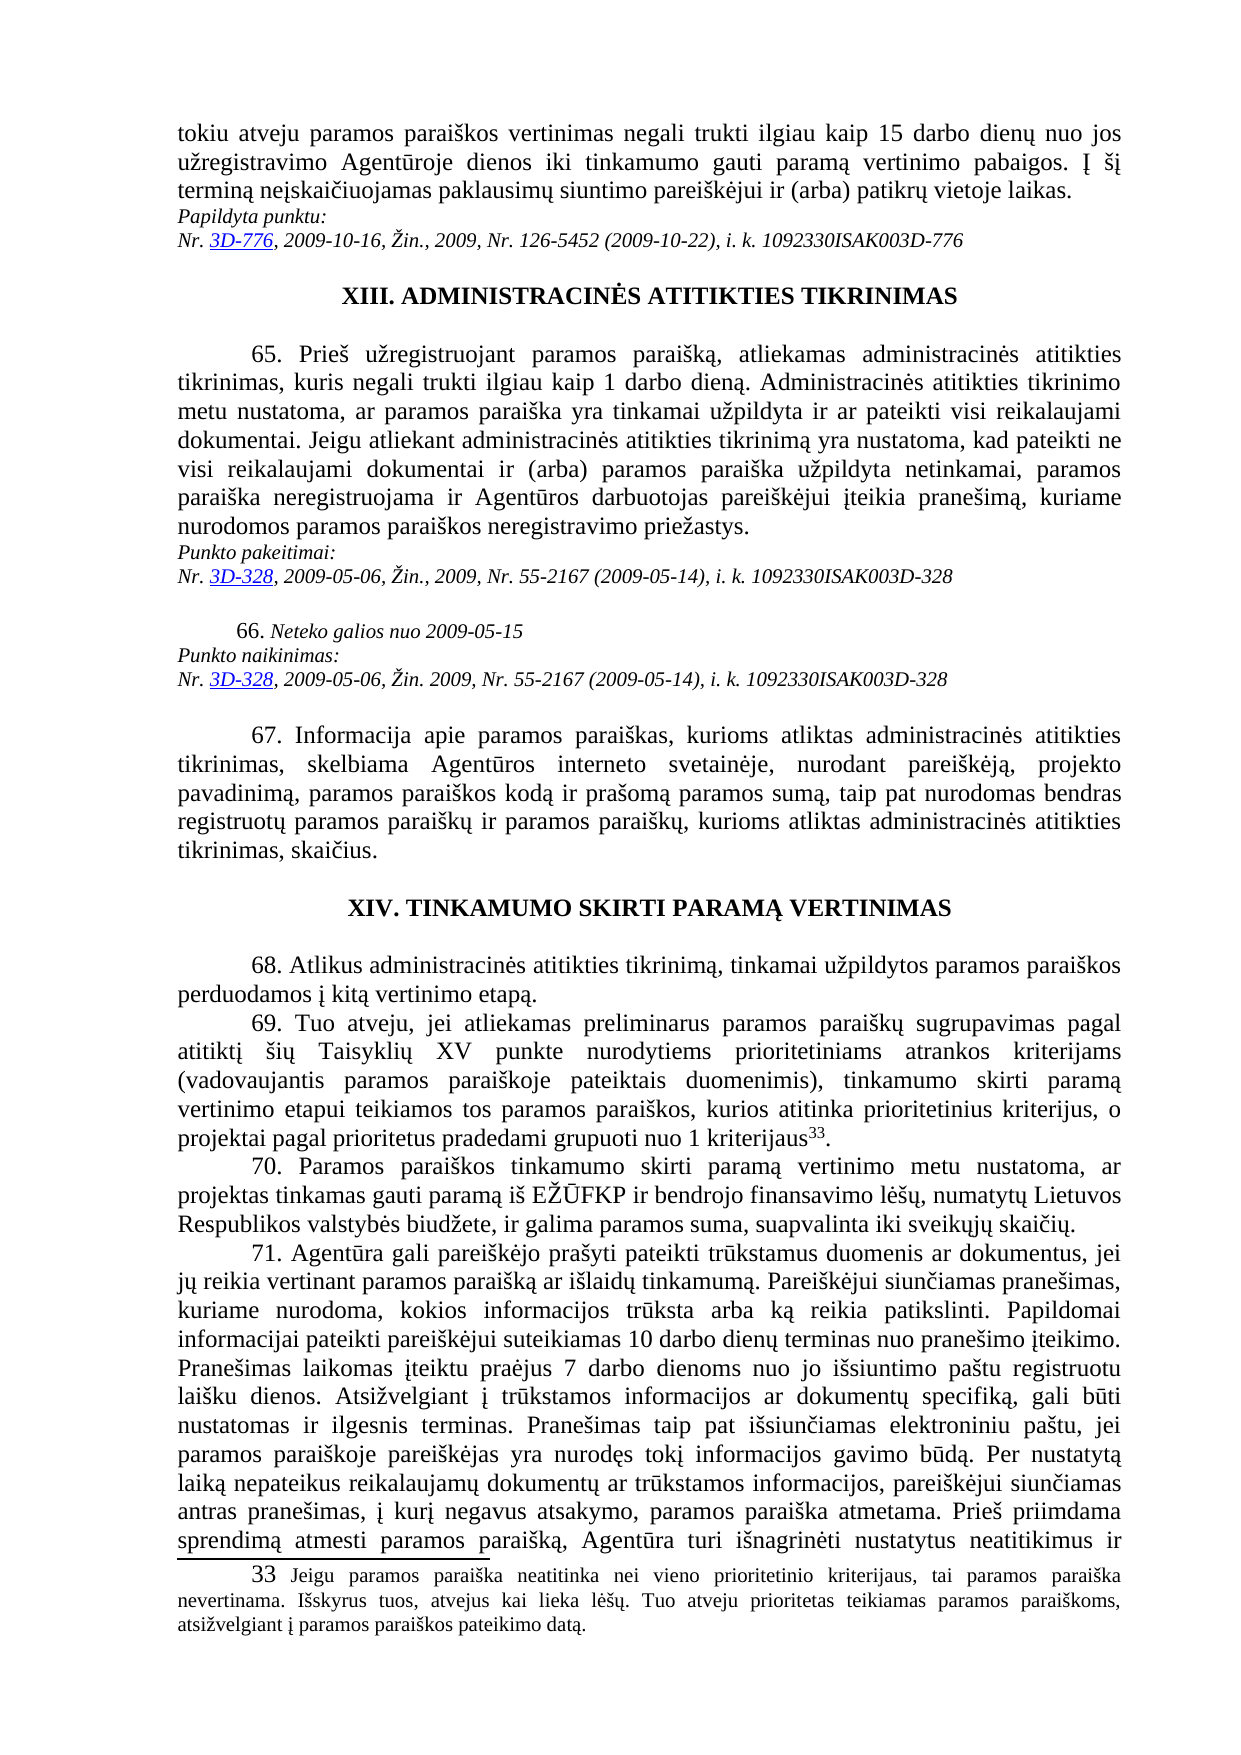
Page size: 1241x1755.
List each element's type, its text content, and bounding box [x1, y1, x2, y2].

text 66. Neteko galios nuo 2009-05-15 [177, 617, 1122, 643]
text Papildyta punktu: [177, 204, 1122, 228]
text Jeigu paramos paraiška neatitinka nei vieno prioritetinio kriterijaus, tai paramos paraiška nevertinama. Išskyrus tuos, atvejus kai lieka lėšų. Tuo atveju prioritetas teikiamas paramos paraiškoms, atsižvelgiant į paramos paraiškos pateikimo datą. [177, 1559, 1122, 1636]
text XIII. ADMINISTRACINĖS ATITIKTIES TIKRINIMAS [177, 281, 1122, 310]
text 65. Prieš užregistruojant paramos paraišką, atliekamas administracinės atitikties tikrinimas, kuris negali trukti ilgiau kaip 1 darbo dieną. Administracinės atitikties tikrinimo metu nustatoma, ar paramos paraiška yra tinkamai užpildyta ir ar pateikti visi reikalaujami dokumentai. Jeigu atliekant administracinės atitikties tikrinimą yra nustatoma, kad pateikti ne visi reikalaujami dokumentai ir (arba) paramos paraiška užpildyta netinkamai, paramos paraiška neregistruojama ir Agentūros darbuotojas pareiškėjui įteikia pranešimą, kuriame nurodomos paramos paraiškos neregistravimo priežastys. [177, 339, 1122, 540]
text 70. Paramos paraiškos tinkamumo skirti paramą vertinimo metu nustatoma, ar projektas tinkamas gauti paramą iš EŽŪFKP ir bendrojo finansavimo lėšų, numatytų Lietuvos Respublikos valstybės biudžete, ir galima paramos suma, suapvalinta iki sveikųjų skaičių. [177, 1151, 1122, 1238]
text 67. Informacija apie paramos paraiškas, kurioms atliktas administracinės atitikties tikrinimas, skelbiama Agentūros interneto svetainėje, nurodant pareiškėją, projekto pavadinimą, paramos paraiškos kodą ir prašomą paramos sumą, taip pat nurodomas bendras registruotų paramos paraiškų ir paramos paraiškų, kurioms atliktas administracinės atitikties tikrinimas, skaičius. [177, 720, 1122, 864]
text 69. Tuo atveju, jei atliekamas preliminarus paramos paraiškų sugrupavimas pagal atitiktį šių Taisyklių XV punkte nurodytiems prioritetiniams atrankos kriterijams (vadovaujantis paramos paraiškoje pateiktais duomenimis), tinkamumo skirti paramą vertinimo etapui teikiamos tos paramos paraiškos, kurios atitinka prioritetinius kriterijus, o projektai pagal prioritetus pradedami grupuoti nuo 1 kriterijaus. [177, 1008, 1122, 1151]
text Punkto naikinimas: [177, 643, 1122, 667]
text 71. Agentūra gali pareiškėjo prašyti pateikti trūkstamus duomenis ar dokumentus, jei jų reikia vertinant paramos paraišką ar išlaidų tinkamumą. Pareiškėjui siunčiamas pranešimas, kuriame nurodoma, kokios informacijos trūksta arba ką reikia patikslinti. Papildomai informacijai pateikti pareiškėjui suteikiamas 10 darbo dienų terminas nuo pranešimo įteikimo. Pranešimas laikomas įteiktu praėjus 7 darbo dienoms nuo jo išsiuntimo paštu registruotu laišku dienos. Atsižvelgiant į trūkstamos informacijos ar dokumentų specifiką, gali būti nustatomas ir ilgesnis terminas. Pranešimas taip pat išsiunčiamas elektroniniu paštu, jei paramos paraiškoje pareiškėjas yra nurodęs tokį informacijos gavimo būdą. Per nustatytą laiką nepateikus reikalaujamų dokumentų ar trūkstamos informacijos, pareiškėjui siunčiamas antras pranešimas, į kurį negavus atsakymo, paramos paraiška atmetama. Prieš priimdama sprendimą atmesti paramos paraišką, Agentūra turi išnagrinėti nustatytus neatitikimus ir [177, 1238, 1122, 1554]
text 68. Atlikus administracinės atitikties tikrinimą, tinkamai užpildytos paramos paraiškos perduodamos į kitą vertinimo etapą. [177, 950, 1122, 1008]
text Nr. 3D-328, 2009-05-06, Žin. 2009, Nr. 55-2167 (2009-05-14), i. k. 1092330ISAK003D-328 [177, 667, 1122, 691]
text XIV. TINKAMUMO SKIRTI PARAMĄ VERTINIMAS [177, 893, 1122, 921]
text tokiu atveju paramos paraiškos vertinimas negali trukti ilgiau kaip 15 darbo dienų nuo jos užregistravimo Agentūroje dienos iki tinkamumo gauti paramą vertinimo pabaigos. Į šį terminą neįskaičiuojamas paklausimų siuntimo pareiškėjui ir (arba) patikrų vietoje laikas. [177, 118, 1122, 204]
text Punkto pakeitimai: [177, 540, 1122, 564]
text Nr. 3D-328, 2009-05-06, Žin., 2009, Nr. 55-2167 (2009-05-14), i. k. 1092330ISAK003D-328 [177, 564, 1122, 588]
text Nr. 3D-776, 2009-10-16, Žin., 2009, Nr. 126-5452 (2009-10-22), i. k. 1092330ISAK003D-776 [177, 228, 1122, 252]
